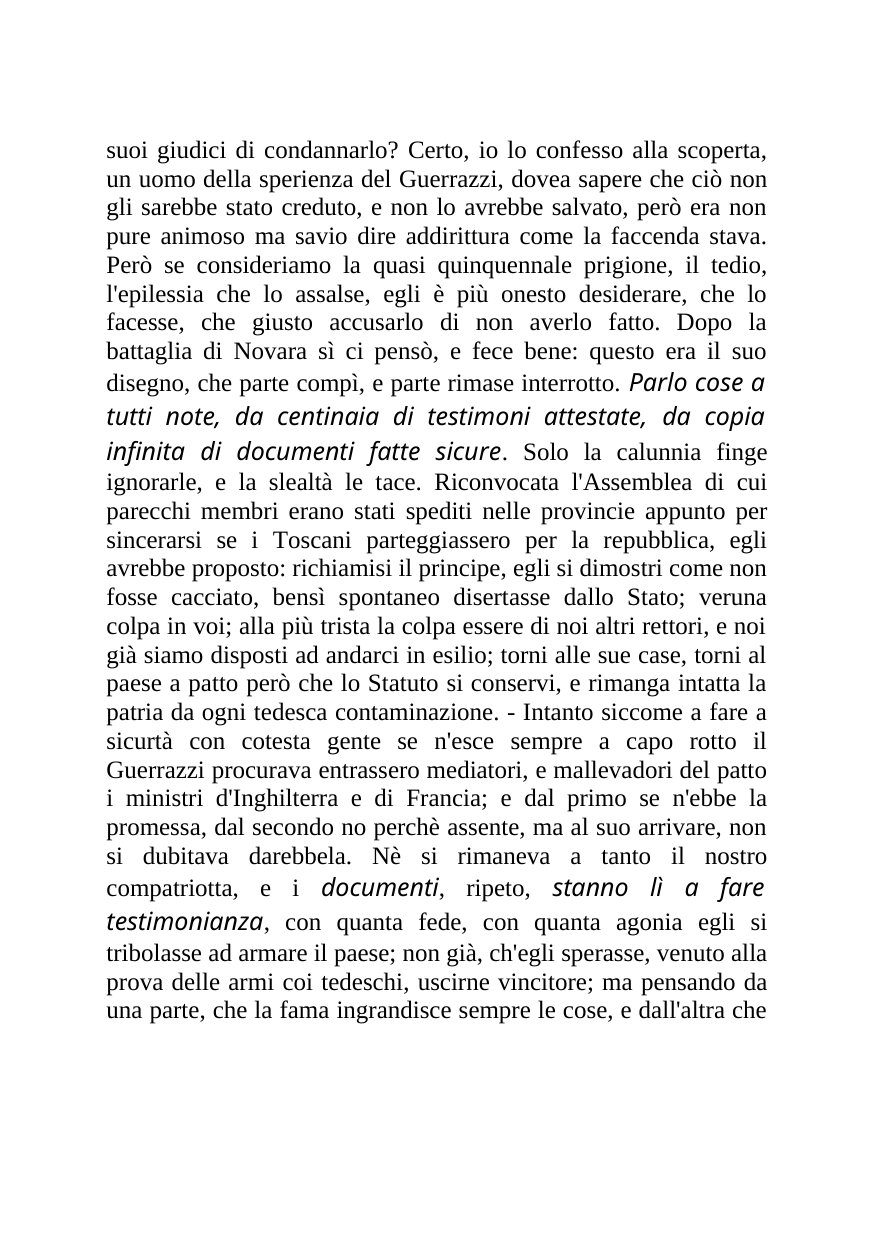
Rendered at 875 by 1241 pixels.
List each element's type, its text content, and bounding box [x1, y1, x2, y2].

text suoi giudici di condannarlo? Certo, io lo confesso alla scoperta, un uomo della sperienza del Guerrazzi, dovea sapere che ciò non gli sarebbe stato creduto, e non lo avrebbe salvato, però era non pure animoso ma savio dire addirittura come la faccenda stava. Però se consideriamo la quasi quinquennale prigione, il tedio, l'epilessia che lo assalse, egli è più onesto desiderare, che lo facesse, che giusto accusarlo di non averlo fatto. Dopo la battaglia di Novara sì ci pensò, e fece bene: questo era il suo disegno, che parte compì, e parte rimase interrotto. Parlo cose a tutti note, da centinaia di testimoni attestate, da copia infinita di documenti fatte sicure. Solo la calunnia finge ignorarle, e la slealtà le tace. Riconvocata l'Assemblea di cui parecchi membri erano stati spediti nelle provincie appunto per sincerarsi se i Toscani parteggiassero per la repubblica, egli avrebbe proposto: richiamisi il principe, egli si dimostri come non fosse cacciato, bensì spontaneo disertasse dallo Stato; veruna colpa in voi; alla più trista la colpa essere di noi altri rettori, e noi già siamo disposti ad andarci in esilio; torni alle sue case, torni al paese a patto però che lo Statuto si conservi, e rimanga intatta la patria da ogni tedesca contaminazione. - Intanto siccome a fare a sicurtà con cotesta gente se n'esce sempre a capo rotto il Guerrazzi procurava entrassero mediatori, e mallevadori del patto i ministri d'Inghilterra e di Francia; e dal primo se n'ebbe la promessa, dal secondo no perchè assente, ma al suo arrivare, non si dubitava darebbela. Nè si rimaneva a tanto il nostro compatriotta, e i documenti, ripeto, stanno lì a fare testimonianza, con quanta fede, con quanta agonia egli si tribolasse ad armare il paese; non già, ch'egli sperasse, venuto alla prova delle armi coi tedeschi, uscirne vincitore; ma pensando da una parte, che la fama ingrandisce sempre le cose, e dall'altra che [106, 135, 768, 1024]
